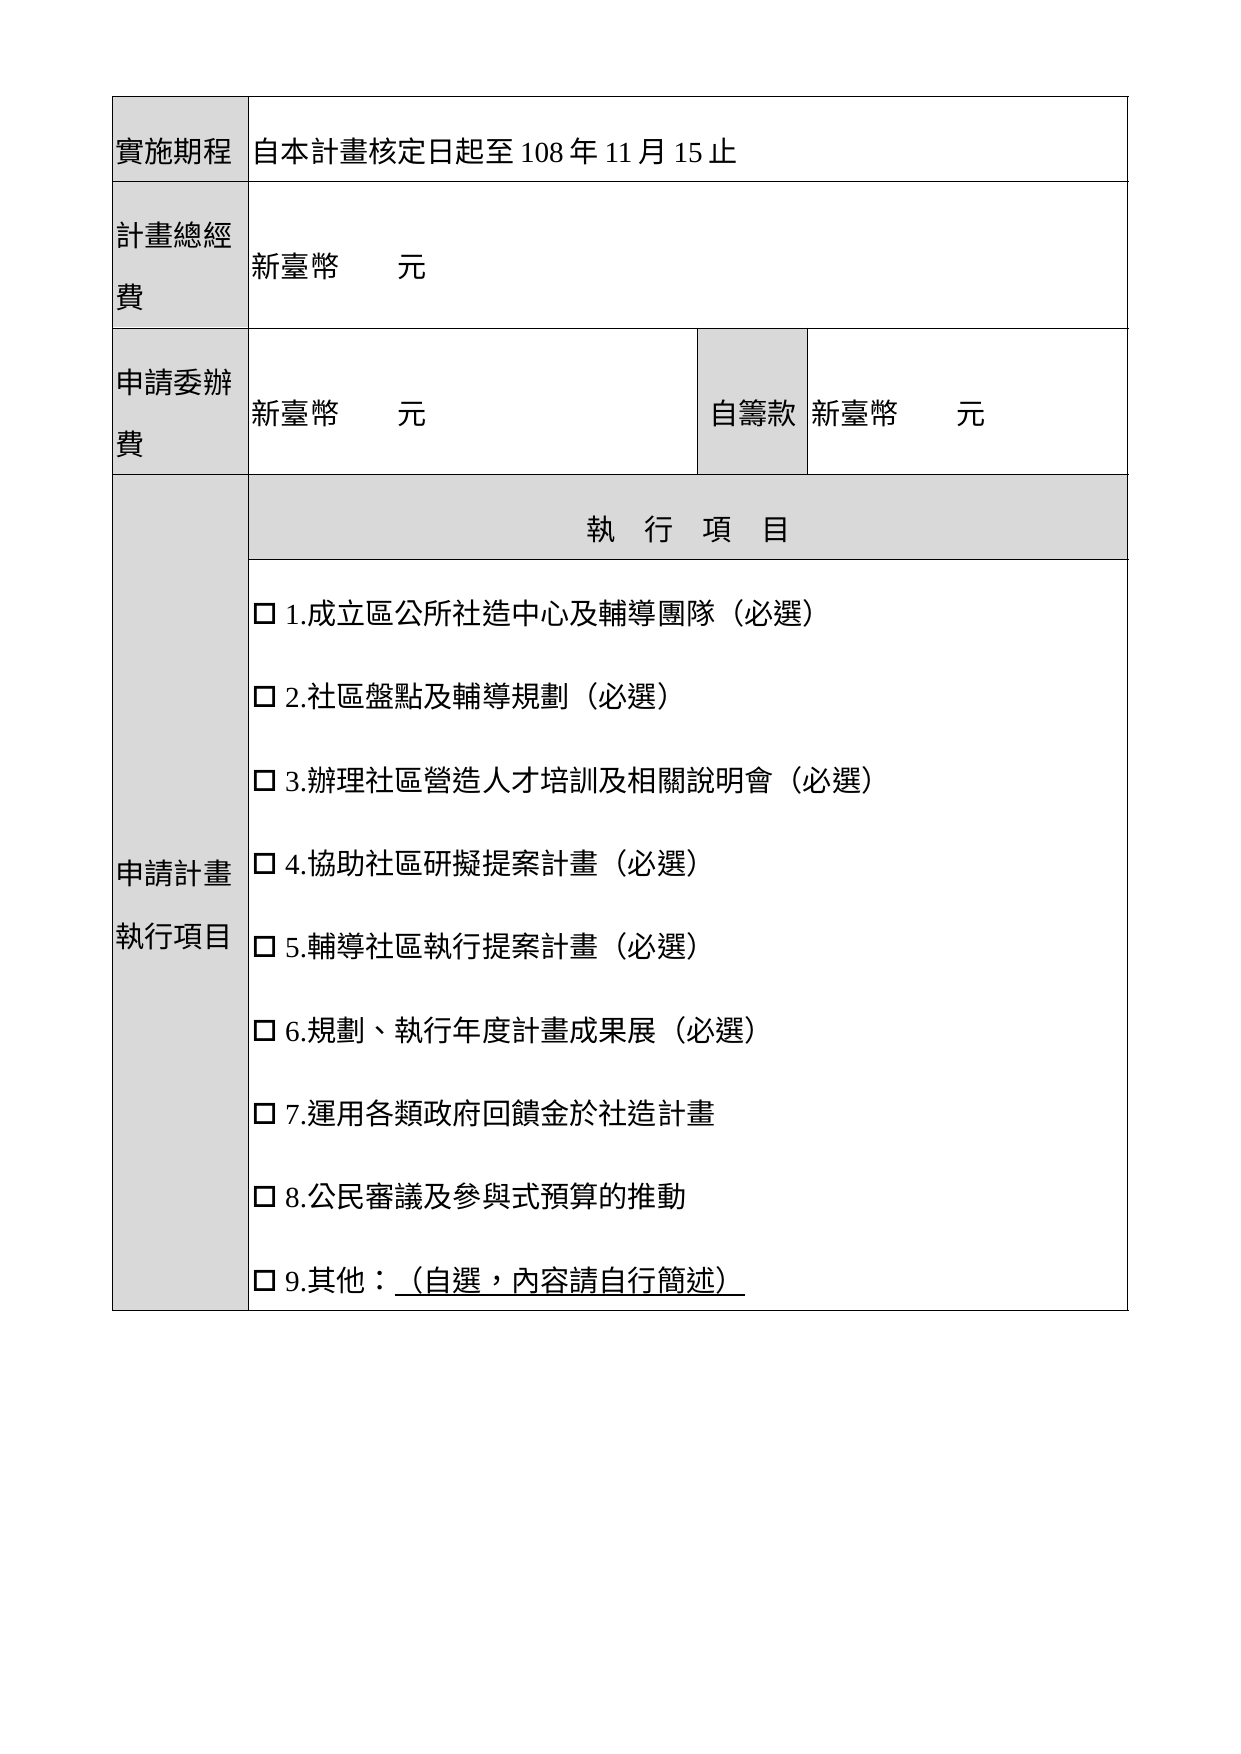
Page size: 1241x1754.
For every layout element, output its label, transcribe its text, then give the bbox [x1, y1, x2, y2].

table_cell  1.成立區公所社造中心及輔導團隊（必選）  2.社區盤點及輔導規劃（必選）  3.辦理社區營造人才培訓及相關說明會（必選）  4.協助社區研擬提案計畫（必選）  5.輔導社區執行提案計畫（必選）  6.規劃、執行年度計畫成果展（必選）  7.運用各類政府回饋金於社造計畫  8.公民審議及參與式預算的推動  9.其他：（自選，內容請自行簡述） [249, 560, 1127, 1310]
table_cell 自籌款 [698, 329, 807, 474]
table_cell 新臺幣 元 [808, 329, 1127, 474]
table_cell 實施期程 [113, 97, 248, 181]
table_cell 自本計畫核定日起至108年11月15止 [249, 97, 1127, 181]
table_cell 申請委辦費 [113, 329, 248, 474]
table_cell 新臺幣 元 [249, 329, 697, 474]
table_cell 執 行 項 目 [249, 475, 1127, 559]
table_cell 計畫總經費 [113, 182, 248, 327]
table_cell 申請計畫執行項目 [113, 475, 248, 1310]
table_cell 新臺幣 元 [249, 182, 1127, 327]
